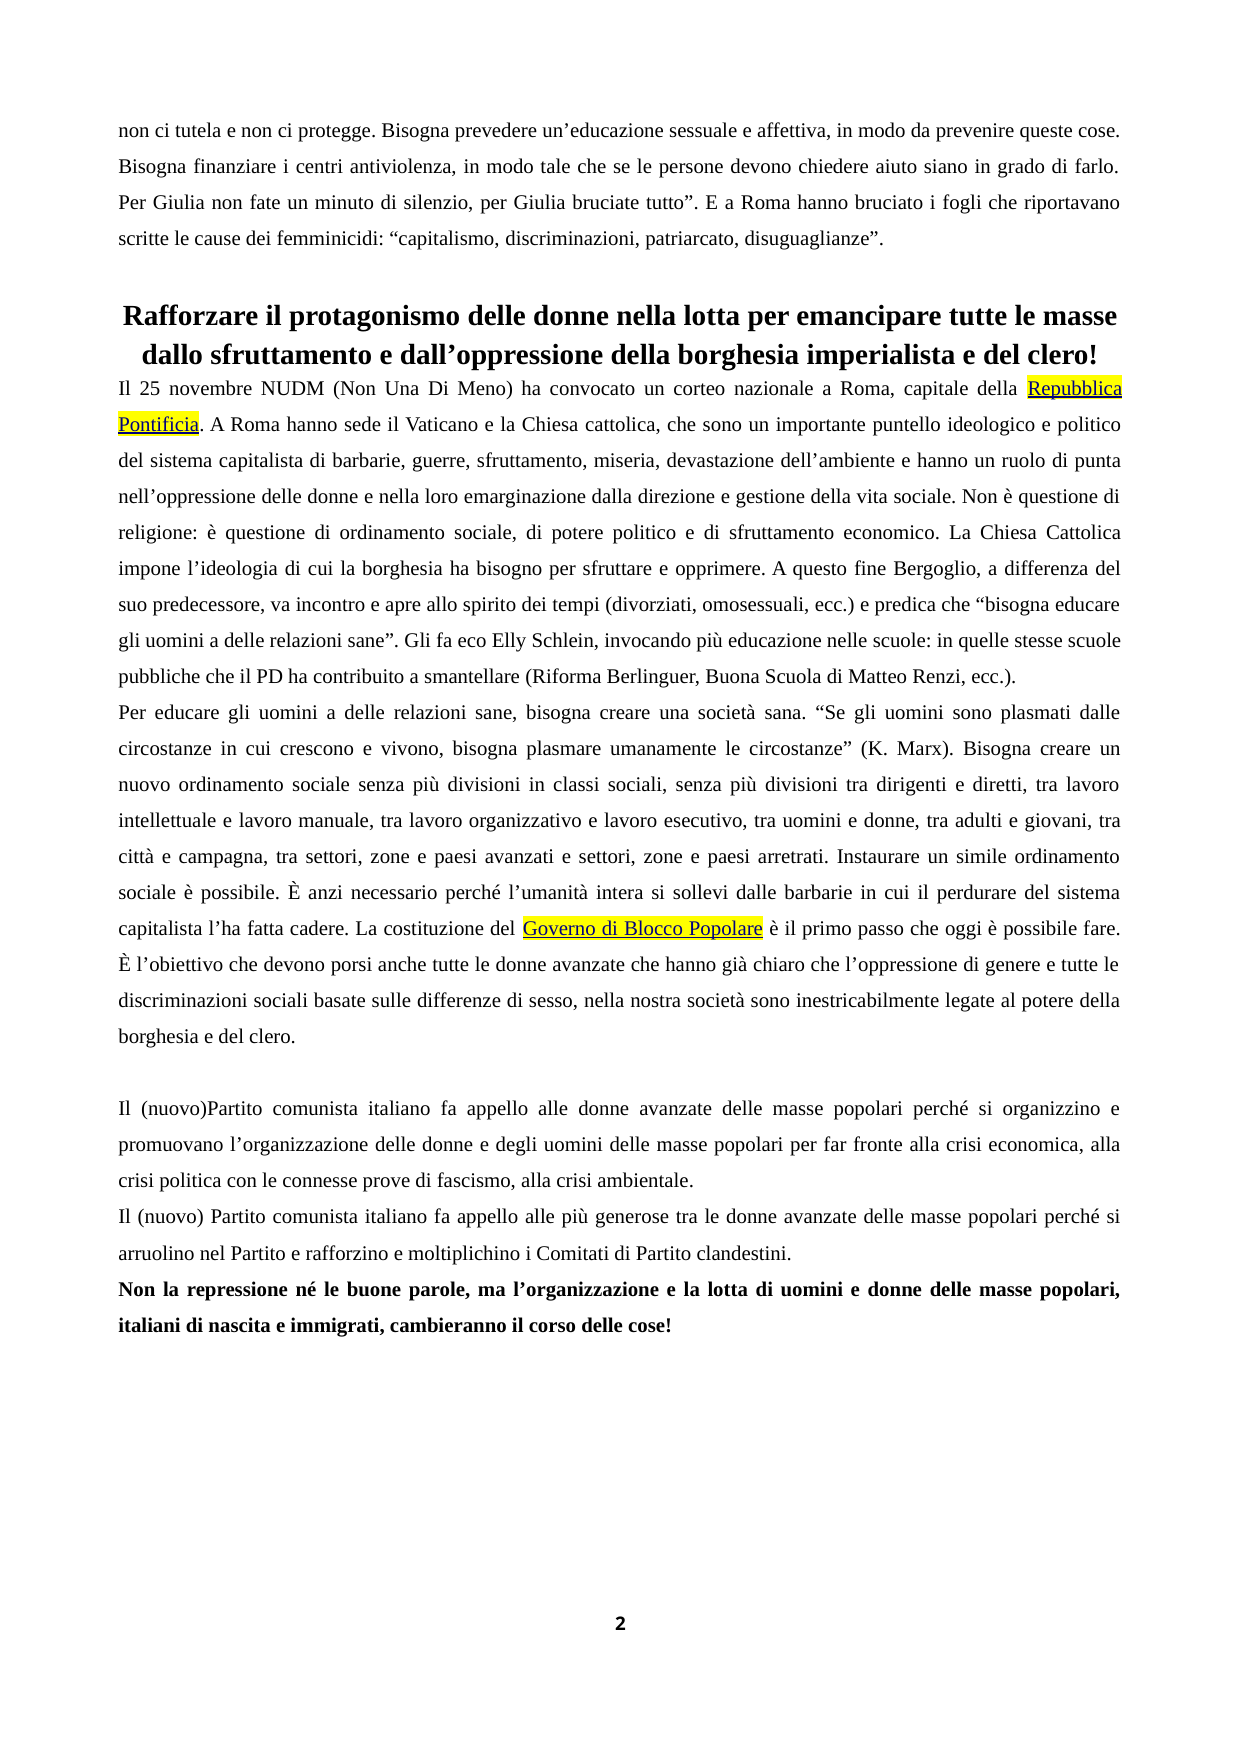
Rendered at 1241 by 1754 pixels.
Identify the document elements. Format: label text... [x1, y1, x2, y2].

text Rafforzare il protagonismo delle donne nella lotta per emancipare tutte le masse dallo sfruttamento e dall’oppressione della borghesia imperialista e del clero! [118, 298, 1122, 370]
text Il 25 novembre NUDM (Non Una Di Meno) ha convocato un corteo nazionale a Roma, capitale della Repubblica Pontificia. A Roma hanno sede il Vaticano e la Chiesa cattolica, che sono un importante puntello ideologico e politico del sistema capitalista di barbarie, guerre, sfruttamento, miseria, devastazione dell’ambiente e hanno un ruolo di punta nell’oppressione delle donne e nella loro emarginazione dalla direzione e gestione della vita sociale. Non è questione di religione: è questione di ordinamento sociale, di potere politico e di sfruttamento economico. La Chiesa Cattolica impone l’ideologia di cui la borghesia ha bisogno per sfruttare e opprimere. A questo fine Bergoglio, a differenza del suo predecessore, va incontro e apre allo spirito dei tempi (divorziati, omosessuali, ecc.) e predica che “bisogna educare gli uomini a delle relazioni sane”. Gli fa eco Elly Schlein, invocando più educazione nelle scuole: in quelle stesse scuole pubbliche che il PD ha contribuito a smantellare (Riforma Berlinguer, Buona Scuola di Matteo Renzi, ecc.). [118, 375, 1122, 688]
text Il (nuovo)Partito comunista italiano fa appello alle donne avanzate delle masse popolari perché si organizzino e promuovano l’organizzazione delle donne e degli uomini delle masse popolari per far fronte alla crisi economica, alla crisi politica con le connesse prove di fascismo, alla crisi ambientale. [118, 1096, 1122, 1192]
text Il (nuovo) Partito comunista italiano fa appello alle più generose tra le donne avanzate delle masse popolari perché si arruolino nel Partito e rafforzino e moltiplichino i Comitati di Partito clandestini. [118, 1204, 1122, 1264]
text Per educare gli uomini a delle relazioni sane, bisogna creare una società sana. “Se gli uomini sono plasmati dalle circostanze in cui crescono e vivono, bisogna plasmare umanamente le circostanze” (K. Marx). Bisogna creare un nuovo ordinamento sociale senza più divisioni in classi sociali, senza più divisioni tra dirigenti e diretti, tra lavoro intellettuale e lavoro manuale, tra lavoro organizzativo e lavoro esecutivo, tra uomini e donne, tra adulti e giovani, tra città e campagna, tra settori, zone e paesi avanzati e settori, zone e paesi arretrati. Instaurare un simile ordinamento sociale è possibile. È anzi necessario perché l’umanità intera si sollevi dalle barbarie in cui il perdurare del sistema capitalista l’ha fatta cadere. La costituzione del Governo di Blocco Popolare è il primo passo che oggi è possibile fare. È l’obiettivo che devono porsi anche tutte le donne avanzate che hanno già chiaro che l’oppressione di genere e tutte le discriminazioni sociali basate sulle differenze di sesso, nella nostra società sono inestricabilmente legate al potere della borghesia e del clero. [118, 700, 1122, 1048]
text Non la repressione né le buone parole, ma l’organizzazione e la lotta di uomini e donne delle masse popolari, italiani di nascita e immigrati, cambieranno il corso delle cose! [118, 1276, 1122, 1337]
text non ci tutela e non ci protegge. Bisogna prevedere un’educazione sessuale e affettiva, in modo da prevenire queste cose. Bisogna finanziare i centri antiviolenza, in modo tale che se le persone devono chiedere aiuto siano in grado di farlo. Per Giulia non fate un minuto di silenzio, per Giulia bruciate tutto”. E a Roma hanno bruciato i fogli che riportavano scritte le cause dei femminicidi: “capitalismo, discriminazioni, patriarcato, disuguaglianze”. [118, 118, 1122, 250]
